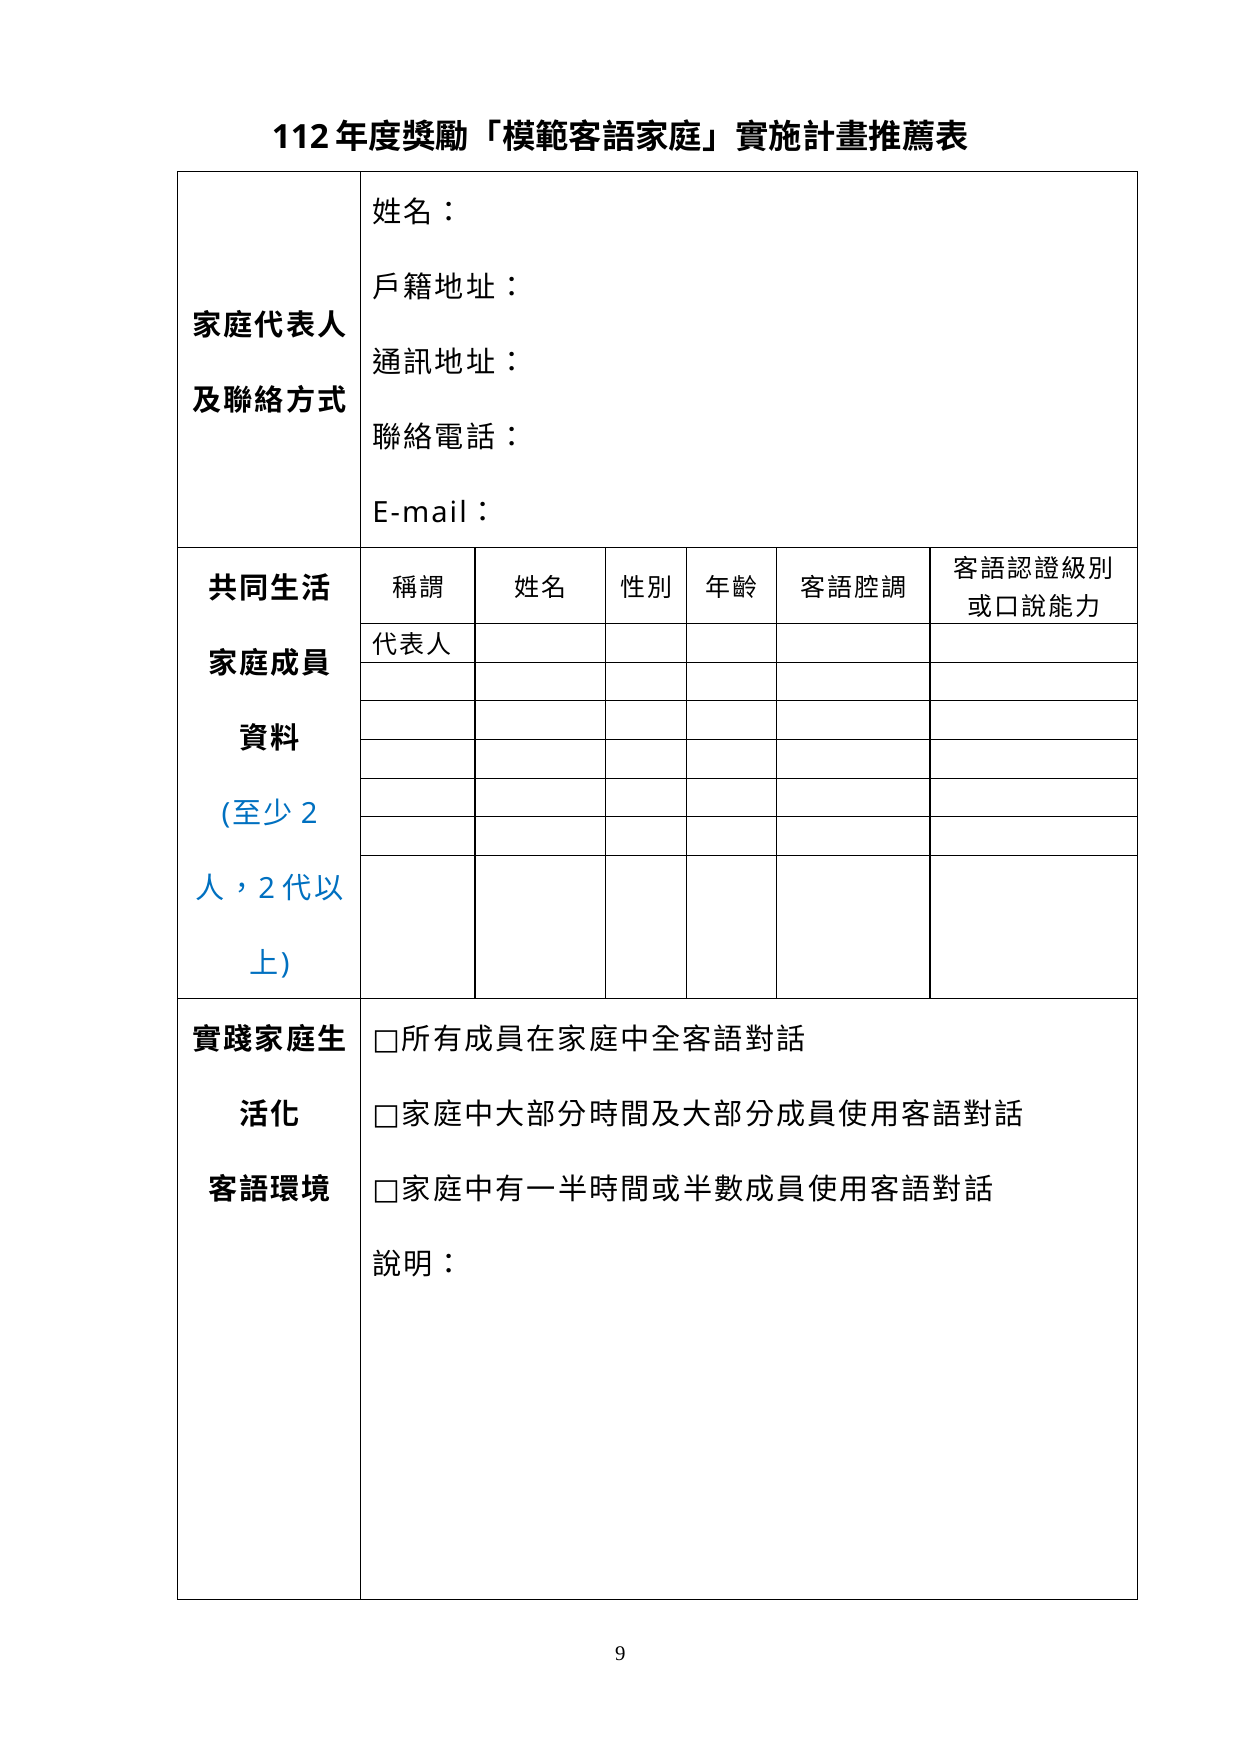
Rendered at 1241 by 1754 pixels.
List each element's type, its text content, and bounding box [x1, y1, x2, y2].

table_cell [931, 701, 1137, 739]
table_cell [687, 779, 776, 816]
table_cell [476, 856, 605, 998]
table_cell [606, 740, 686, 777]
table_cell [931, 740, 1137, 777]
table_cell 共同生活 家庭成員 資料 (至少2人，2代以上) [178, 548, 360, 998]
table_cell [361, 856, 474, 998]
table_cell [777, 856, 929, 998]
table_cell [361, 740, 474, 777]
table_cell 代表人 [361, 624, 474, 662]
table_cell [687, 817, 776, 854]
table_cell [476, 624, 605, 662]
table_cell [361, 663, 474, 700]
table_cell [777, 663, 929, 700]
table_cell [606, 624, 686, 662]
table_cell [777, 740, 929, 777]
table_cell [931, 817, 1137, 854]
table_cell [687, 856, 776, 998]
table_cell [687, 624, 776, 662]
table_cell [606, 701, 686, 739]
table_cell [687, 701, 776, 739]
table_cell [606, 856, 686, 998]
table_cell [606, 779, 686, 816]
table_cell □所有成員在家庭中全客語對話 □家庭中大部分時間及大部分成員使用客語對話 □家庭中有一半時間或半數成員使用客語對話 說明： [361, 999, 1137, 1599]
table_cell [777, 624, 929, 662]
table_cell [361, 779, 474, 816]
table_cell 客語認證級別 或口說能力 [931, 548, 1137, 623]
text 112年度獎勵「模範客語家庭」實施計畫推薦表 [177, 96, 1063, 171]
table_cell 姓名 [476, 548, 605, 623]
table_cell [777, 701, 929, 739]
table_cell 客語腔調 [777, 548, 929, 623]
table_cell 性別 [606, 548, 686, 623]
table_cell [777, 817, 929, 854]
table_cell [931, 663, 1137, 700]
table_cell [931, 856, 1137, 998]
table_cell [687, 740, 776, 777]
table_cell [361, 817, 474, 854]
table_cell [476, 740, 605, 777]
table_cell [361, 701, 474, 739]
table_cell [476, 817, 605, 854]
table_cell 稱謂 [361, 548, 474, 623]
table_cell [931, 624, 1137, 662]
table_cell [476, 779, 605, 816]
table_cell [687, 663, 776, 700]
table_header 姓名： 戶籍地址： 通訊地址： 聯絡電話： E-mail： [361, 172, 1137, 547]
table_cell 實踐家庭生活化 客語環境 [178, 999, 360, 1599]
table_cell [931, 779, 1137, 816]
table_cell [476, 701, 605, 739]
table_cell 年齡 [687, 548, 776, 623]
table_header 家庭代表人及聯絡方式 [178, 172, 360, 547]
table_cell [476, 663, 605, 700]
table_cell [606, 663, 686, 700]
table_cell [606, 817, 686, 854]
table_cell [777, 779, 929, 816]
